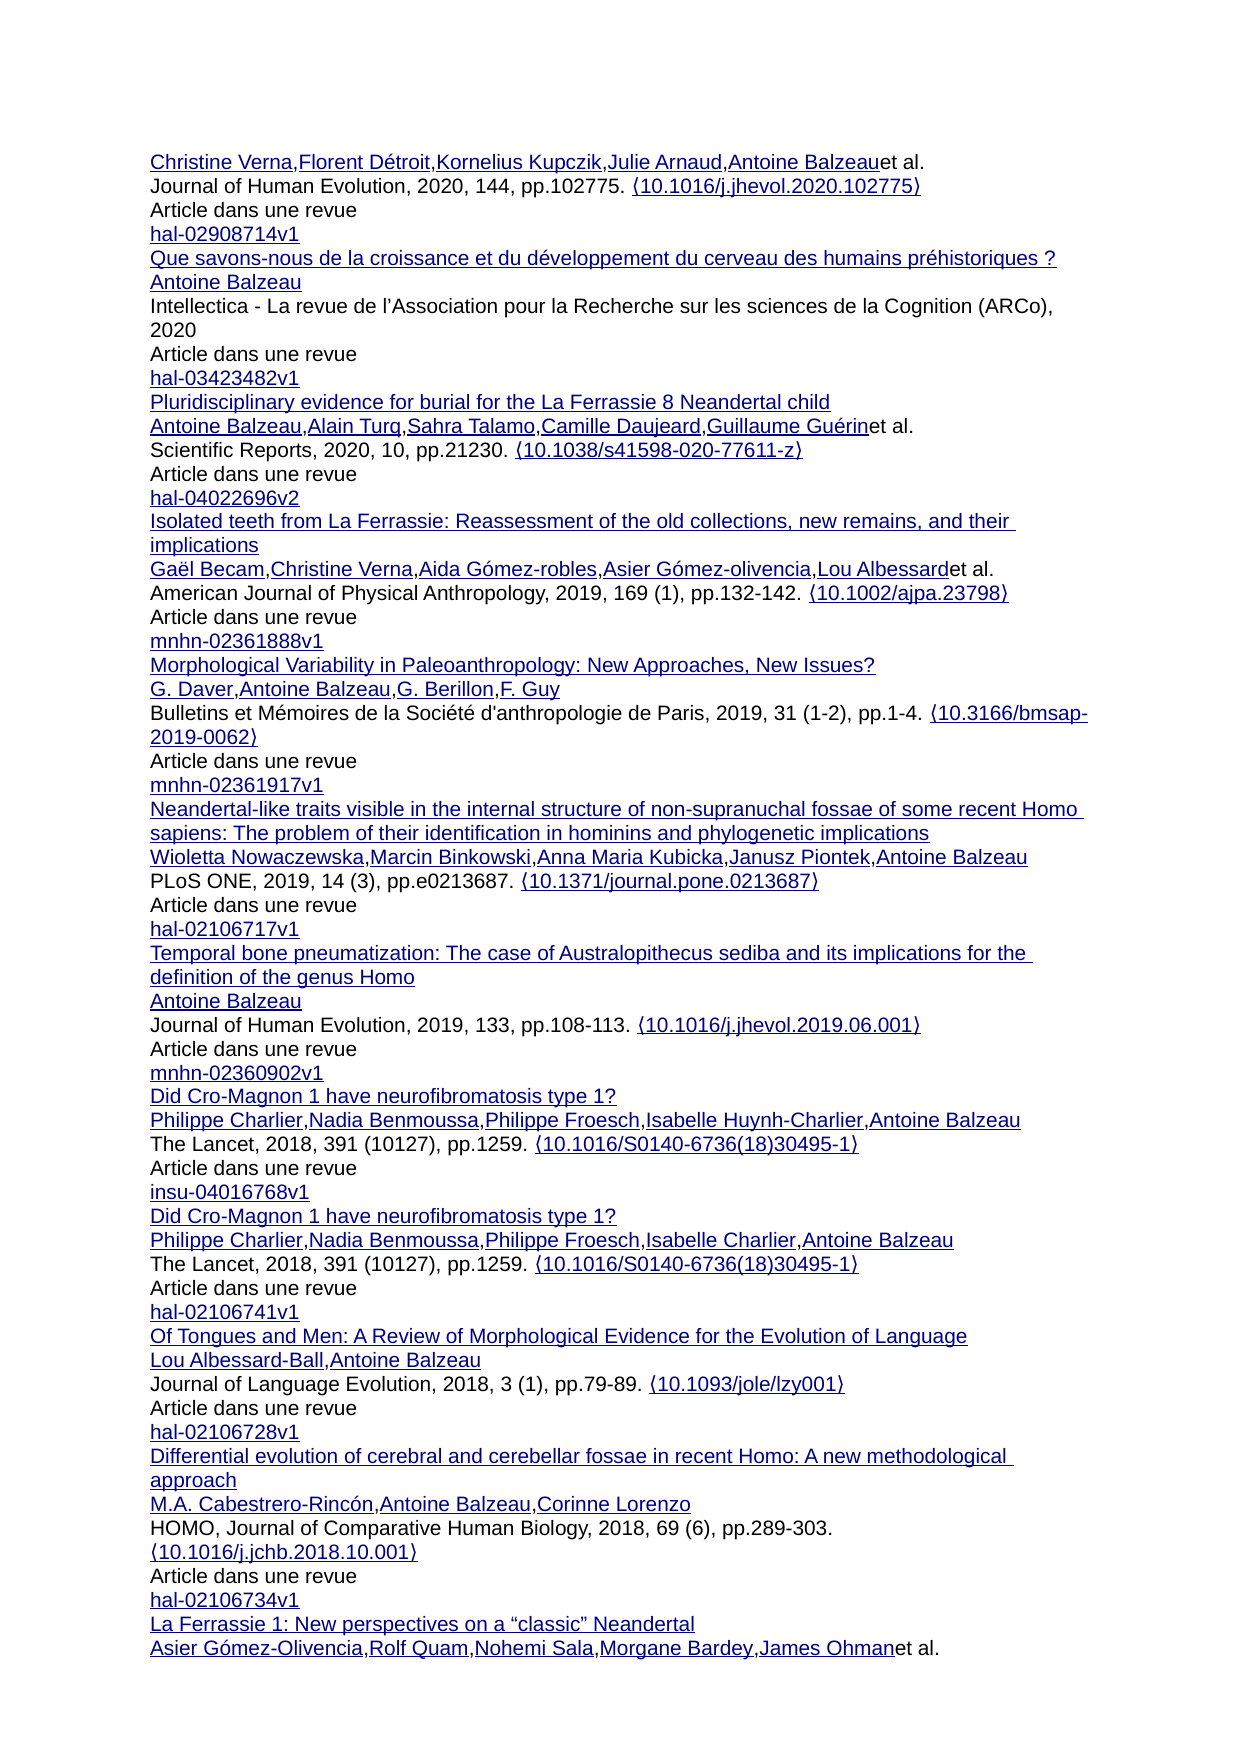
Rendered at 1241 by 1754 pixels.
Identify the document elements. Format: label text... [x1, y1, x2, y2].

table_cell Christine Verna,Florent Détroit,Kornelius Kupczik,Julie Arnaud,Antoine Balzeauet al. Journal of Human Evolution, 2020, 144, pp.102775. ⟨10.1016/j.jhevol.2020.102775⟩ Article dans une revue hal-02908714v1 [150, 150, 1090, 246]
table_cell Neandertal-like traits visible in the internal structure of non-supranuchal fossae of some recent Homo sapiens: The problem of their identification in hominins and phylogenetic implications Wioletta Nowaczewska,Marcin Binkowski,Anna Maria Kubicka,Janusz Piontek,Antoine Balzeau PLoS ONE, 2019, 14 (3), pp.e0213687. ⟨10.1371/journal.pone.0213687⟩ Article dans une revue hal-02106717v1 [150, 797, 1090, 941]
table_cell Isolated teeth from La Ferrassie: Reassessment of the old collections, new remains, and their implications Gaël Becam,Christine Verna,Aida Gómez‐robles,Asier Gómez‐olivencia,Lou Albessardet al. American Journal of Physical Anthropology, 2019, 169 (1), pp.132-142. ⟨10.1002/ajpa.23798⟩ Article dans une revue mnhn-02361888v1 [150, 509, 1090, 653]
table_cell Que savons-nous de la croissance et du développement du cerveau des humains préhistoriques ? Antoine Balzeau Intellectica - La revue de l’Association pour la Recherche sur les sciences de la Cognition (ARCo), 2020 Article dans une revue hal-03423482v1 [150, 246, 1090, 389]
table_cell Did Cro-Magnon 1 have neurofibromatosis type 1? Philippe Charlier,Nadia Benmoussa,Philippe Froesch,Isabelle Charlier,Antoine Balzeau The Lancet, 2018, 391 (10127), pp.1259. ⟨10.1016/S0140-6736(18)30495-1⟩ Article dans une revue hal-02106741v1 [150, 1204, 1090, 1324]
table_cell La Ferrassie 1: New perspectives on a “classic” Neandertal Asier Gómez-Olivencia,Rolf Quam,Nohemi Sala,Morgane Bardey,James Ohmanet al. [150, 1611, 1090, 1659]
table_cell Of Tongues and Men: A Review of Morphological Evidence for the Evolution of Language Lou Albessard-Ball,Antoine Balzeau Journal of Language Evolution, 2018, 3 (1), pp.79-89. ⟨10.1093/jole/lzy001⟩ Article dans une revue hal-02106728v1 [150, 1324, 1090, 1444]
table_cell Did Cro-Magnon 1 have neurofibromatosis type 1? Philippe Charlier,Nadia Benmoussa,Philippe Froesch,Isabelle Huynh-Charlier,Antoine Balzeau The Lancet, 2018, 391 (10127), pp.1259. ⟨10.1016/S0140-6736(18)30495-1⟩ Article dans une revue insu-04016768v1 [150, 1084, 1090, 1204]
table_cell Morphological Variability in Paleoanthropology: New Approaches, New Issues? G. Daver,Antoine Balzeau,G. Berillon,F. Guy Bulletins et Mémoires de la Société d'anthropologie de Paris, 2019, 31 (1-2), pp.1-4. ⟨10.3166/bmsap-2019-0062⟩ Article dans une revue mnhn-02361917v1 [150, 653, 1090, 797]
table_cell Temporal bone pneumatization: The case of Australopithecus sediba and its implications for the definition of the genus Homo Antoine Balzeau Journal of Human Evolution, 2019, 133, pp.108-113. ⟨10.1016/j.jhevol.2019.06.001⟩ Article dans une revue mnhn-02360902v1 [150, 941, 1090, 1084]
table_cell Differential evolution of cerebral and cerebellar fossae in recent Homo: A new methodological approach M.A. Cabestrero-Rincón,Antoine Balzeau,Corinne Lorenzo HOMO, Journal of Comparative Human Biology, 2018, 69 (6), pp.289-303. ⟨10.1016/j.jchb.2018.10.001⟩ Article dans une revue hal-02106734v1 [150, 1444, 1090, 1611]
table_cell Pluridisciplinary evidence for burial for the La Ferrassie 8 Neandertal child Antoine Balzeau,Alain Turq,Sahra Talamo,Camille Daujeard,Guillaume Guérinet al. Scientific Reports, 2020, 10, pp.21230. ⟨10.1038/s41598-020-77611-z⟩ Article dans une revue hal-04022696v2 [150, 390, 1090, 509]
